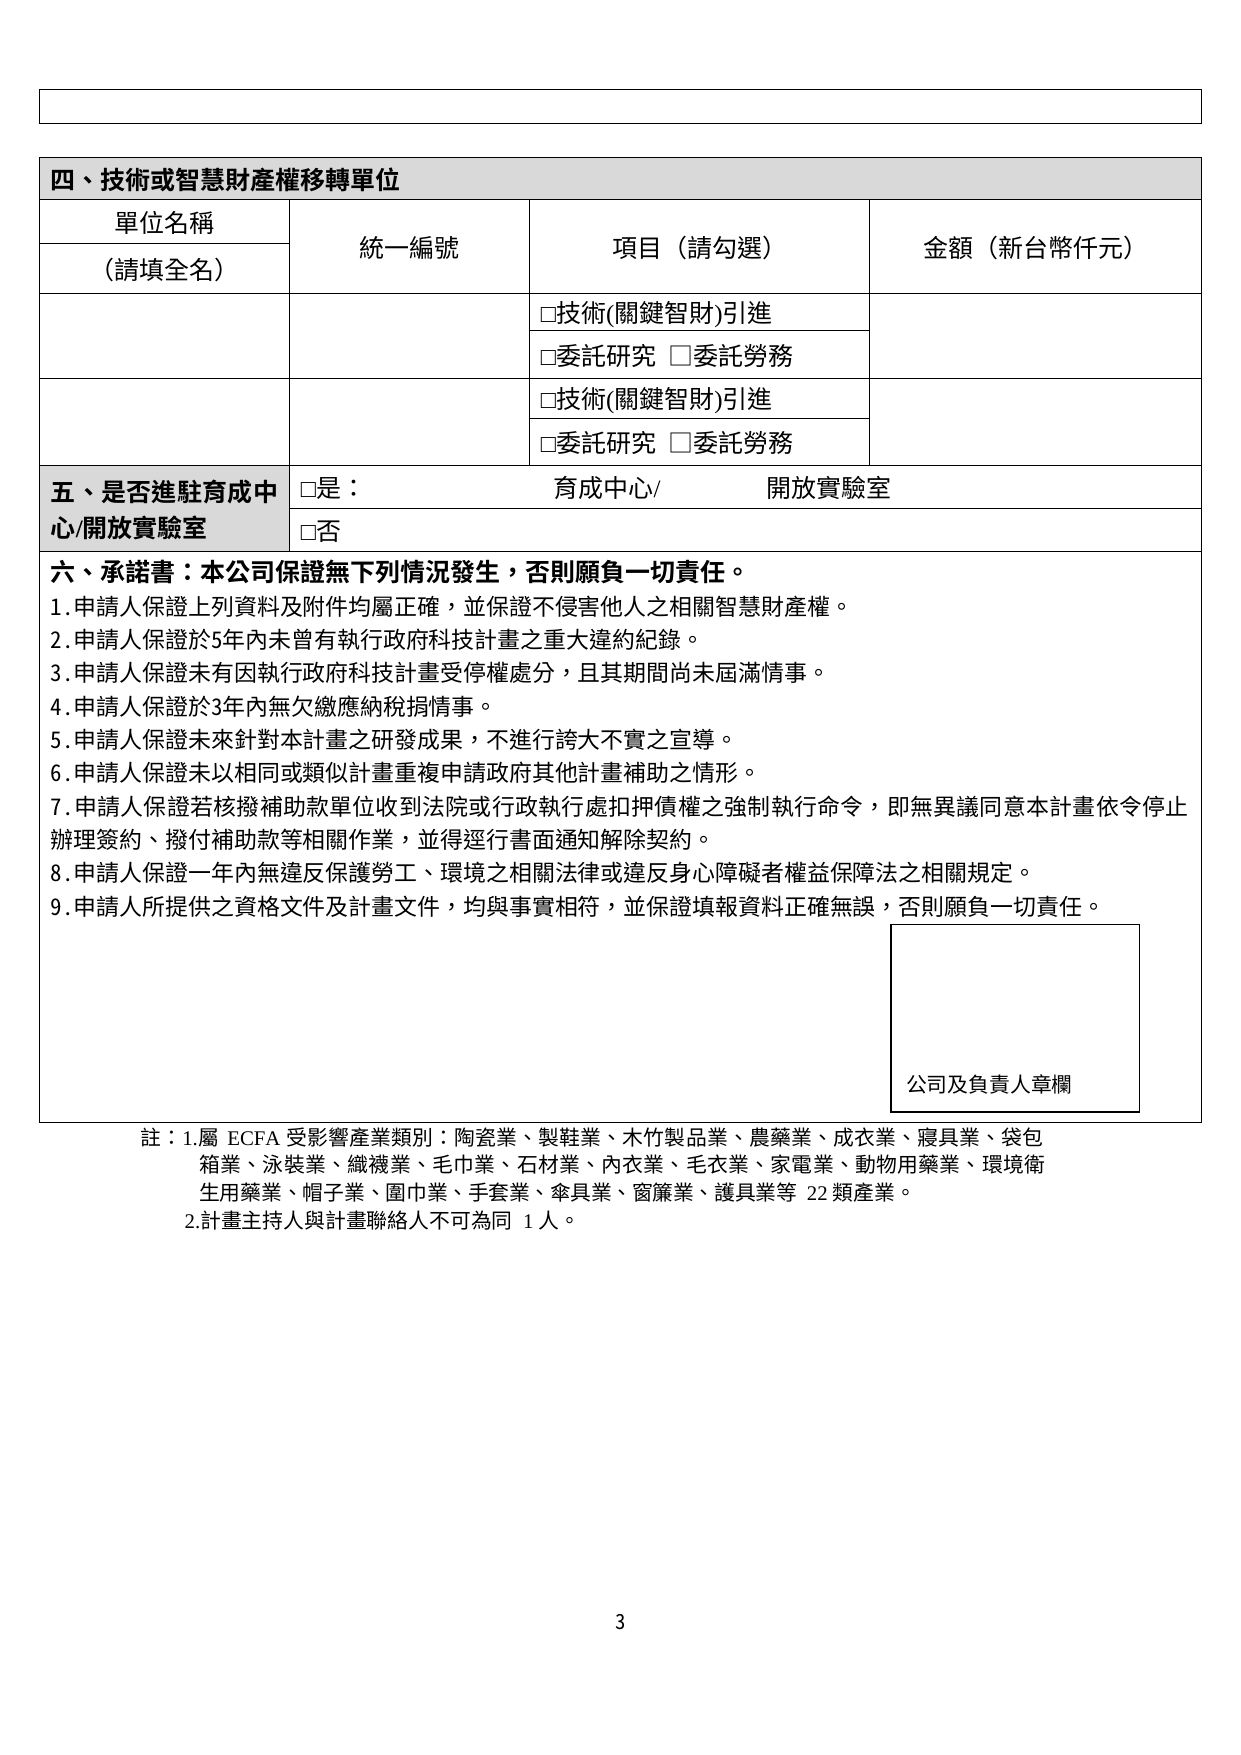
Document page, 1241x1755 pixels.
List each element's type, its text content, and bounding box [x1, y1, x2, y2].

table_cell [870, 379, 1201, 464]
table_cell 項目（請勾選） [530, 200, 869, 293]
table_cell [290, 294, 529, 377]
table_cell [290, 379, 529, 464]
table_cell [870, 294, 1201, 377]
table_cell [40, 379, 289, 464]
table_cell □委託研究 □委託勞務 [530, 419, 869, 464]
table_cell 單位名稱 [40, 200, 289, 243]
text 2.計畫主持人與計畫聯絡人不可為同 1 人。 [184, 1206, 1152, 1234]
table_cell □技術(關鍵智財)引進 [530, 379, 869, 417]
table_cell （請填全名） [40, 244, 289, 293]
table_cell □技術(關鍵智財)引進 [530, 294, 869, 330]
table_cell [40, 90, 1201, 123]
table_cell 六、承諾書：本公司保證無下列情況發生，否則願負一切責任。 1.申請人保證上列資料及附件均屬正確，並保證不侵害他人之相關智慧財產權。 2.申請人保證於5年內未曾有執行政府科技計畫之重大違約紀錄。 3.申請人保證未有因執行政府科技計畫受停權處分，且其期間尚未屆滿情事。 4.申請人保證於3年內無欠繳應納稅捐情事。 5.申請人保證未來針對本計畫之研發成果，不進行誇大不實之宣導。 6.申請人保證未以相同或類似計畫重複申請政府其他計畫補助之情形。 7.申請人保證若核撥補助款單位收到法院或行政執行處扣押債權之強制執行命令，即無異議同意本計畫依令停止辦理簽約、撥付補助款等相關作業，並得逕行書面通知解除契約。 8.申請人保證一年內無違反保護勞工、環境之相關法律或違反身心障礙者權益保障法之相關規定。 9.申請人所提供之資格文件及計畫文件，均與事實相符，並保證填報資料正確無誤，否則願負一切責任。 [40, 552, 1201, 1122]
table_cell 五、是否進駐育成中心/開放實驗室 [40, 466, 289, 551]
table_cell 統一編號 [290, 200, 529, 293]
table_cell 金額（新台幣仟元） [870, 200, 1201, 293]
table_cell □是： 育成中心/ 開放實驗室 [290, 466, 1201, 508]
table_header 四、技術或智慧財產權移轉單位 [40, 158, 1201, 199]
table_cell [40, 294, 289, 377]
table_cell □否 [290, 509, 1201, 551]
table_cell □委託研究 □委託勞務 [530, 331, 869, 377]
text 註：1.屬 ECFA 受影響產業類別：陶瓷業、製鞋業、木竹製品業、農藥業、成衣業、寢具業、袋包箱業、泳裝業、織襪業、毛巾業、石材業、內衣業、毛衣業、家電業、動物用藥業、環境衛生用藥業、帽子業、圍巾業、手套業、傘具業、窗簾業、護具業等 22 類產業。 [140, 1123, 1047, 1206]
